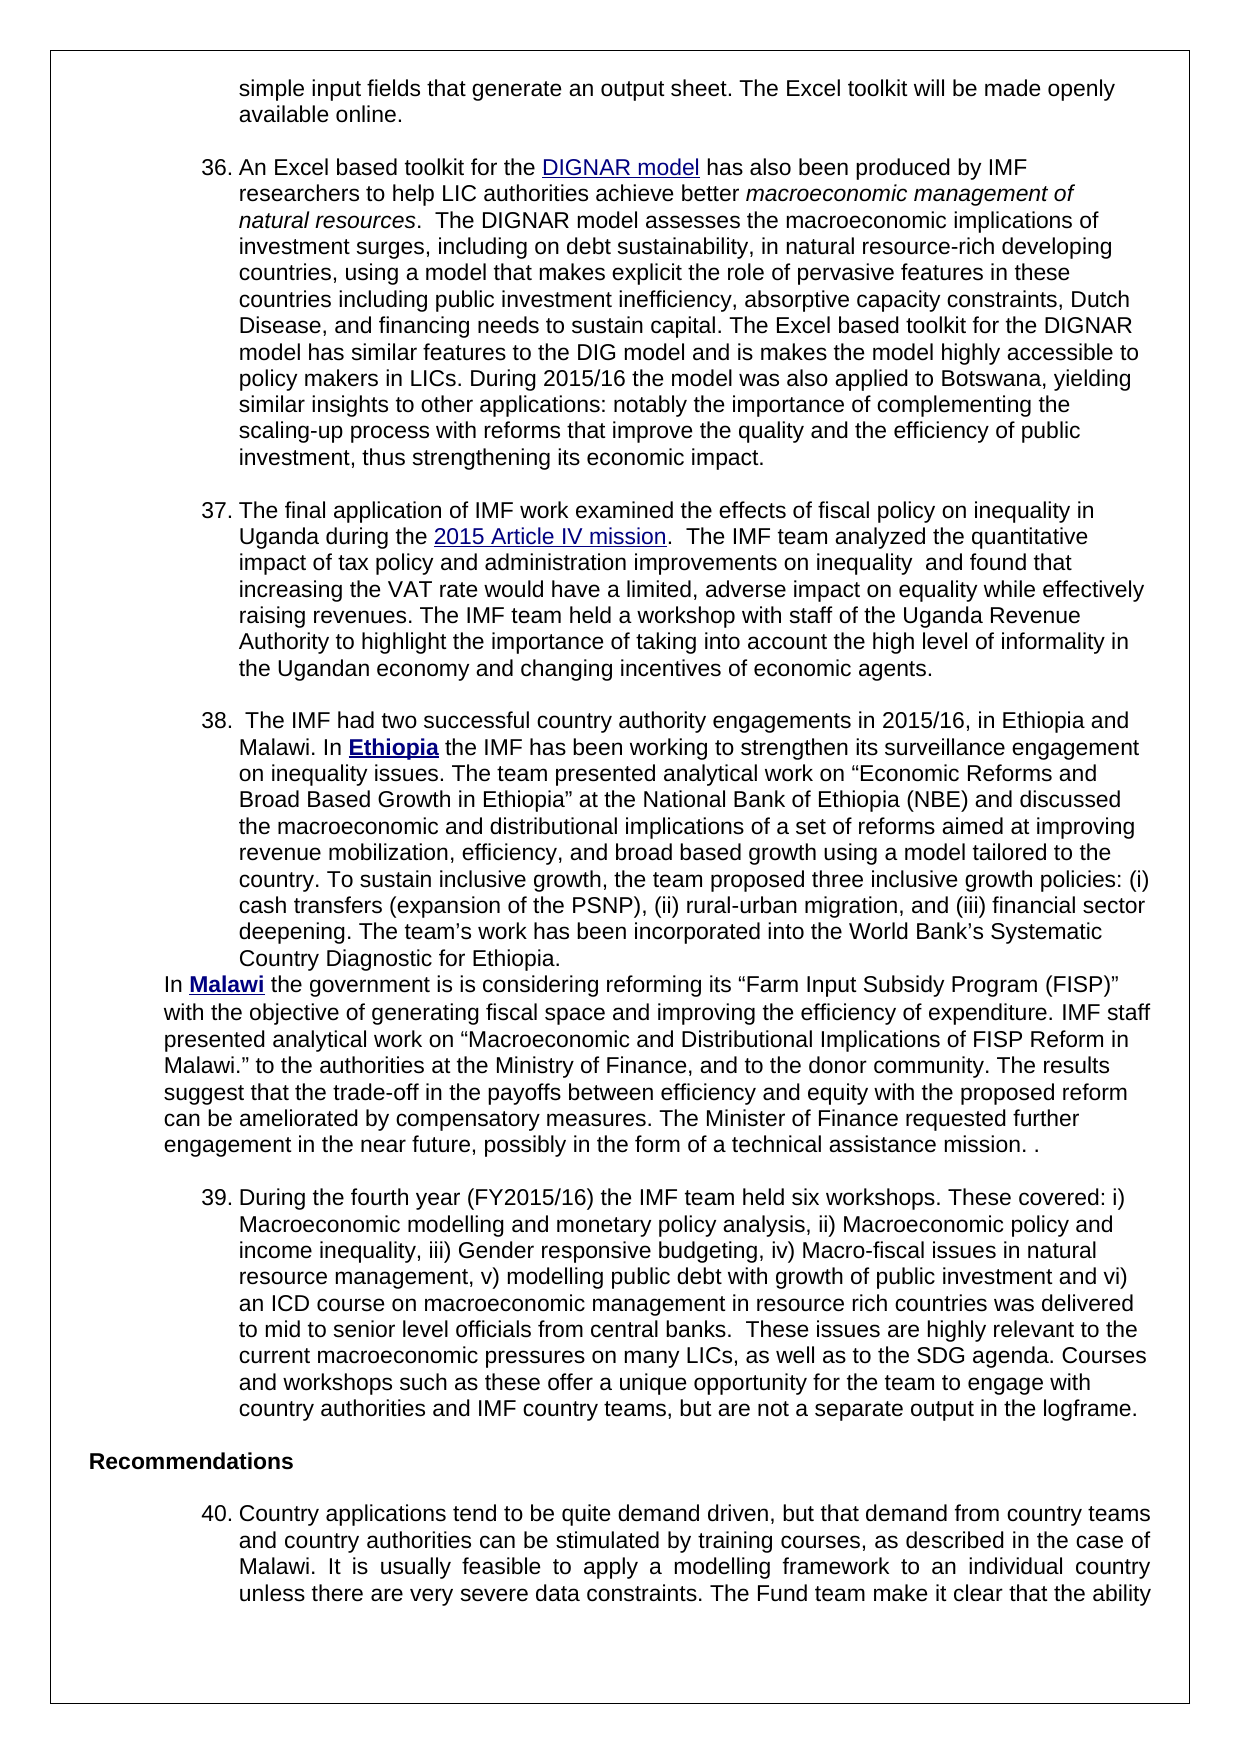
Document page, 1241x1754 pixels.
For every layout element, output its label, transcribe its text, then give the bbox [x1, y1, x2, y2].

list The final application of IMF work examined the effects of fiscal policy on inequality in Uganda during the 2015 Article IV mission. The IMF team analyzed the quantitative impact of tax policy and administration improvements on inequality and found that increasing the VAT rate would have a limited, adverse impact on equality while effectively raising revenues. The IMF team held a workshop with staff of the Uganda Revenue Authority to highlight the importance of taking into account the high level of informality in the Ugandan economy and changing incentives of economic agents. [201, 497, 1152, 681]
list The IMF had two successful country authority engagements in 2015/16, in Ethiopia and Malawi. In Ethiopia the IMF has been working to strengthen its surveillance engagement on inequality issues. The team presented analytical work on “Economic Reforms and Broad Based Growth in Ethiopia” at the National Bank of Ethiopia (NBE) and discussed the macroeconomic and distributional implications of a set of reforms aimed at improving revenue mobilization, efficiency, and broad based growth using a model tailored to the country. To sustain inclusive growth, the team proposed three inclusive growth policies: (i) cash transfers (expansion of the PSNP), (ii) rural-urban migration, and (iii) financial sector deepening. The team’s work has been incorporated into the World Bank’s Systematic Country Diagnostic for Ethiopia. [201, 707, 1152, 971]
list simple input fields that generate an output sheet. The Excel toolkit will be made openly available online. [201, 75, 1152, 128]
list Country applications tend to be quite demand driven, but that demand from country teams and country authorities can be stimulated by training courses, as described in the case of Malawi. It is usually feasible to apply a modelling framework to an individual country unless there are very severe data constraints. The Fund team make it clear that the ability [201, 1500, 1152, 1606]
list During the fourth year (FY2015/16) the IMF team held six workshops. These covered: i) Macroeconomic modelling and monetary policy analysis, ii) Macroeconomic policy and income inequality, iii) Gender responsive budgeting, iv) Macro-fiscal issues in natural resource management, v) modelling public debt with growth of public investment and vi) an ICD course on macroeconomic management in resource rich countries was delivered to mid to senior level officials from central banks. These issues are highly relevant to the current macroeconomic pressures on many LICs, as well as to the SDG agenda. Courses and workshops such as these offer a unique opportunity for the team to engage with country authorities and IMF country teams, but are not a separate output in the logframe. [201, 1184, 1152, 1421]
text In Malawi the government is is considering reforming its “Farm Input Subsidy Program (FISP)” with the objective of generating fiscal space and improving the efficiency of expenditure. IMF staff presented analytical work on “Macroeconomic and Distributional Implications of FISP Reform in Malawi.” to the authorities at the Ministry of Finance, and to the donor community. The results suggest that the trade-off in the payoffs between efficiency and equity with the proposed reform can be ameliorated by compensatory measures. The Minister of Finance requested further engagement in the near future, possibly in the form of a technical assistance mission. . [164, 971, 1152, 1158]
text Recommendations [89, 1448, 1152, 1474]
list An Excel based toolkit for the DIGNAR model has also been produced by IMF researchers to help LIC authorities achieve better macroeconomic management of natural resources. The DIGNAR model assesses the macroeconomic implications of investment surges, including on debt sustainability, in natural resource-rich developing countries, using a model that makes explicit the role of pervasive features in these countries including public investment inefficiency, absorptive capacity constraints, Dutch Disease, and financing needs to sustain capital. The Excel based toolkit for the DIGNAR model has similar features to the DIG model and is makes the model highly accessible to policy makers in LICs. During 2015/16 the model was also applied to Botswana, yielding similar insights to other applications: notably the importance of complementing the scaling-up process with reforms that improve the quality and the efficiency of public investment, thus strengthening its economic impact. [201, 154, 1152, 470]
